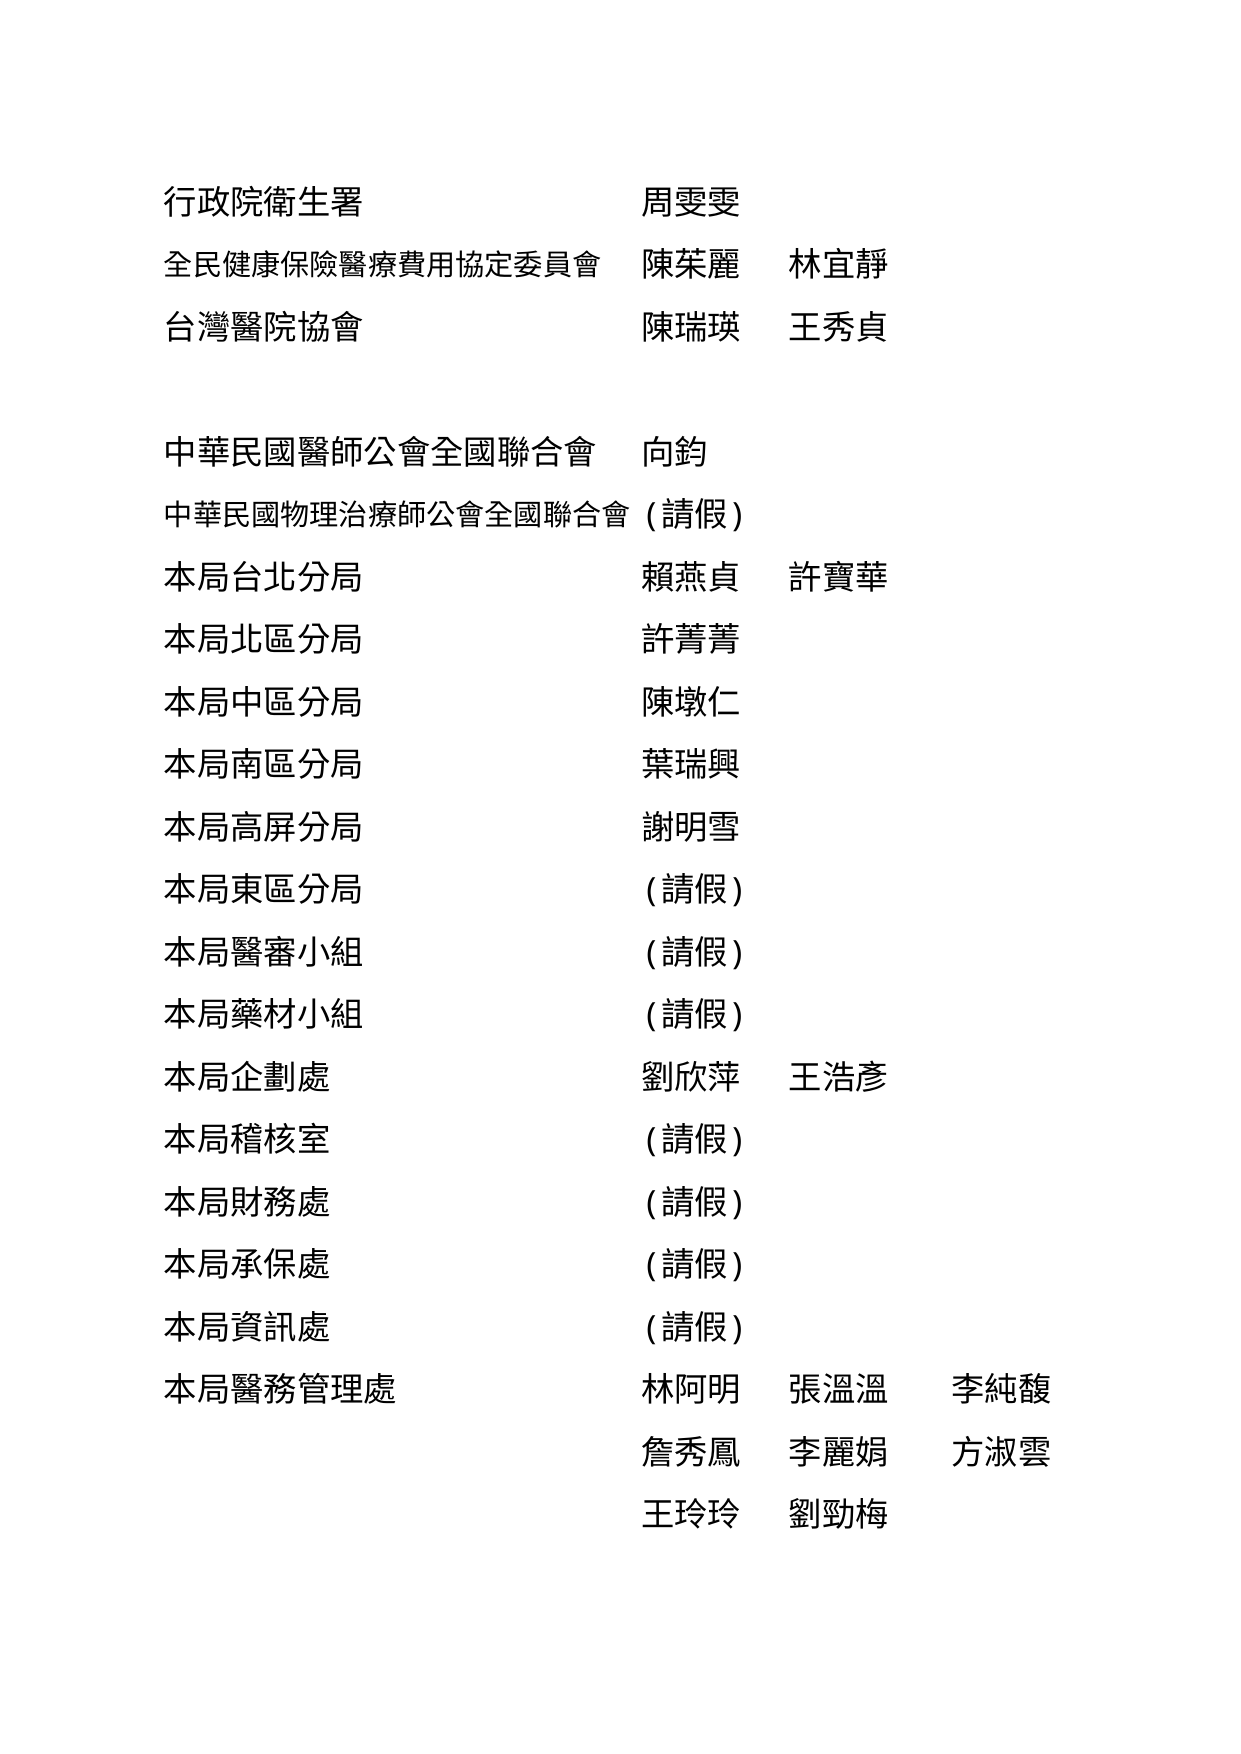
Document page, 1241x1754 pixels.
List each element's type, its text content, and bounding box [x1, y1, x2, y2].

table_header [786, 158, 948, 221]
table_cell 本局南區分局 [161, 721, 638, 783]
table_cell 李純馥 [948, 1346, 1098, 1408]
table_cell [948, 721, 1098, 783]
table_cell 本局高屏分局 [161, 783, 638, 846]
table_cell [948, 1471, 1098, 1533]
table_cell 李麗娟 [786, 1408, 948, 1471]
table_cell [948, 971, 1098, 1033]
table_cell [786, 346, 948, 408]
table_cell (請假) [638, 471, 786, 533]
table_cell 本局藥材小組 [161, 971, 638, 1033]
table_cell [948, 658, 1098, 721]
table_cell 林阿明 [638, 1346, 786, 1408]
table_header [948, 158, 1098, 221]
table_cell [948, 596, 1098, 658]
table_cell 中華民國醫師公會全國聯合會 [161, 408, 638, 471]
table_cell 陳瑞瑛 [638, 283, 786, 346]
table_cell 許寶華 [786, 533, 948, 596]
table_cell [786, 908, 948, 971]
table_cell [948, 408, 1098, 471]
table_cell [161, 1471, 638, 1533]
table_cell (請假) [638, 846, 786, 908]
table_cell 林宜靜 [786, 221, 948, 283]
table_cell 本局中區分局 [161, 658, 638, 721]
table_cell 劉欣萍 [638, 1033, 786, 1096]
table_cell [161, 1408, 638, 1471]
table_cell 陳茱麗 [638, 221, 786, 283]
table_cell [786, 658, 948, 721]
table_cell 本局企劃處 [161, 1033, 638, 1096]
table_cell [161, 346, 638, 408]
table_cell (請假) [638, 1221, 786, 1283]
table_cell 劉勁梅 [786, 1471, 948, 1533]
table_header 行政院衛生署 [161, 158, 638, 221]
table_cell (請假) [638, 971, 786, 1033]
table_cell [948, 471, 1098, 533]
table_cell [786, 846, 948, 908]
table_cell 本局稽核室 [161, 1096, 638, 1158]
table_cell 中華民國物理治療師公會全國聯合會 [161, 471, 638, 533]
table_cell 本局財務處 [161, 1158, 638, 1221]
table_cell [786, 1283, 948, 1346]
table_cell 向鈞 [638, 408, 786, 471]
table_cell 本局台北分局 [161, 533, 638, 596]
table_cell [948, 846, 1098, 908]
table_cell [786, 721, 948, 783]
table_cell (請假) [638, 1158, 786, 1221]
table_cell [786, 971, 948, 1033]
table_cell [948, 221, 1098, 283]
table_cell [948, 1096, 1098, 1158]
table_cell [786, 408, 948, 471]
table_cell 賴燕貞 [638, 533, 786, 596]
table_cell 本局資訊處 [161, 1283, 638, 1346]
table_cell 本局東區分局 [161, 846, 638, 908]
table_cell (請假) [638, 908, 786, 971]
table_cell 本局承保處 [161, 1221, 638, 1283]
table_cell 葉瑞興 [638, 721, 786, 783]
table_cell [948, 1221, 1098, 1283]
table_cell 本局醫務管理處 [161, 1346, 638, 1408]
table_cell [948, 1158, 1098, 1221]
table_cell [948, 533, 1098, 596]
table_cell [948, 908, 1098, 971]
table_cell 方淑雲 [948, 1408, 1098, 1471]
table_header 周雯雯 [638, 158, 786, 221]
table_cell [786, 1158, 948, 1221]
table_cell 本局醫審小組 [161, 908, 638, 971]
table_cell 本局北區分局 [161, 596, 638, 658]
table_cell [786, 471, 948, 533]
table_cell [948, 783, 1098, 846]
table_cell 王浩彥 [786, 1033, 948, 1096]
table_cell [948, 283, 1098, 346]
table_cell 詹秀鳳 [638, 1408, 786, 1471]
table_cell 全民健康保險醫療費用協定委員會 [161, 221, 638, 283]
table_cell [786, 1096, 948, 1158]
table_cell [786, 783, 948, 846]
table_cell (請假) [638, 1096, 786, 1158]
table_cell 謝明雪 [638, 783, 786, 846]
table_cell [638, 346, 786, 408]
table_cell 陳墩仁 [638, 658, 786, 721]
table_cell 許菁菁 [638, 596, 786, 658]
table_cell 王秀貞 [786, 283, 948, 346]
table_cell (請假) [638, 1283, 786, 1346]
table_cell [786, 596, 948, 658]
table_cell 台灣醫院協會 [161, 283, 638, 346]
table_cell [948, 1033, 1098, 1096]
table_cell [786, 1221, 948, 1283]
table_cell 張溫溫 [786, 1346, 948, 1408]
table_cell 王玲玲 [638, 1471, 786, 1533]
table_cell [948, 1283, 1098, 1346]
table_cell [948, 346, 1098, 408]
